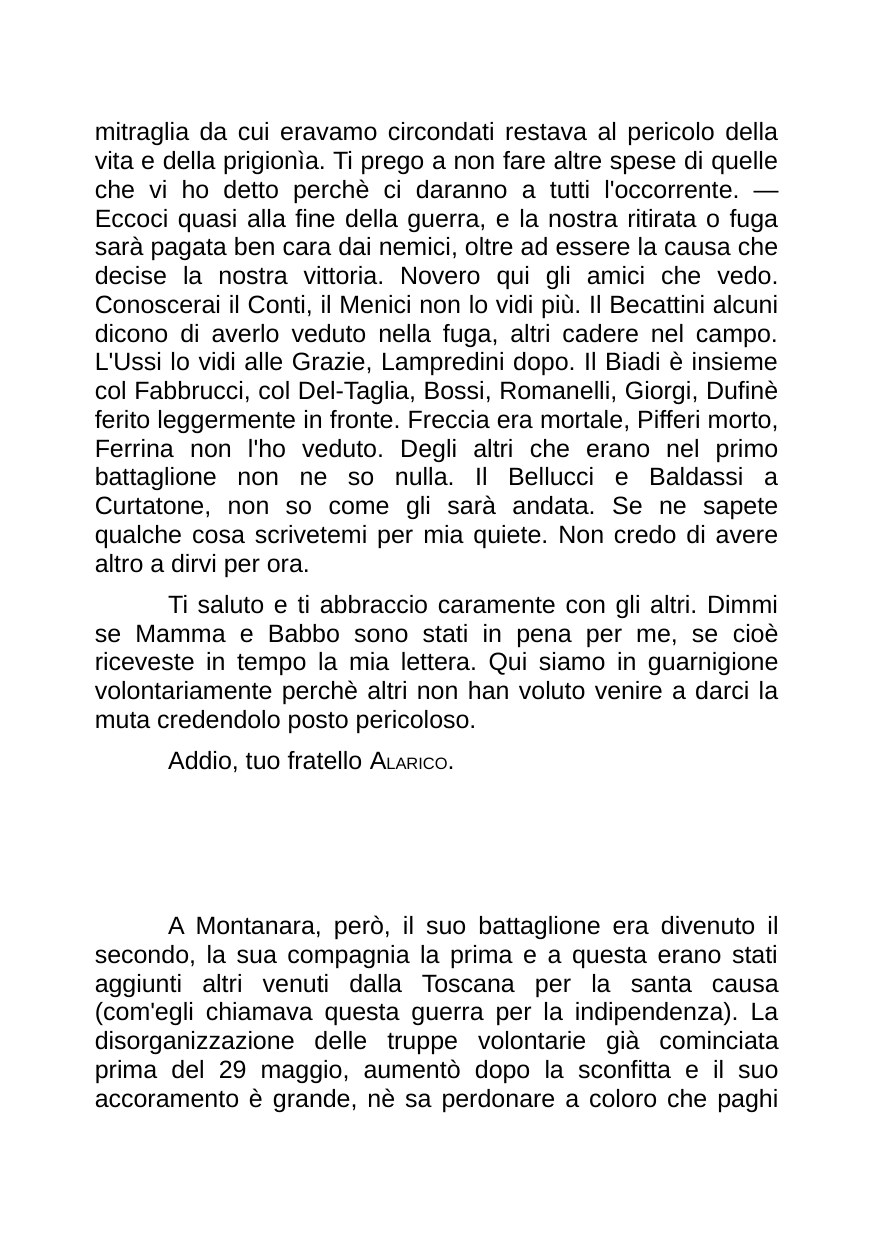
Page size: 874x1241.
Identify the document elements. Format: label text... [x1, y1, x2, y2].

text Ti saluto e ti abbraccio caramente con gli altri. Dimmi se Mamma e Babbo sono stati in pena per me, se cioè riceveste in tempo la mia lettera. Qui siamo in guarnigione volontariamente perchè altri non han voluto venire a darci la muta credendolo posto pericoloso. [94, 590, 779, 733]
text mitraglia da cui eravamo circondati restava al pericolo della vita e della prigionìa. Ti prego a non fare altre spese di quelle che vi ho detto perchè ci daranno a tutti l'occorrente. — Eccoci quasi alla fine della guerra, e la nostra ritirata o fuga sarà pagata ben cara dai nemici, oltre ad essere la causa che decise la nostra vittoria. Novero qui gli amici che vedo. Conoscerai il Conti, il Menici non lo vidi più. Il Becattini alcuni dicono di averlo veduto nella fuga, altri cadere nel campo. L'Ussi lo vidi alle Grazie, Lampredini dopo. Il Biadi è insieme col Fabbrucci, col Del-Taglia, Bossi, Romanelli, Giorgi, Dufinè ferito leggermente in fronte. Freccia era mortale, Pifferi morto, Ferrina non l'ho veduto. Degli altri che erano nel primo battaglione non ne so nulla. Il Bellucci e Baldassi a Curtatone, non so come gli sarà andata. Se ne sapete qualche cosa scrivetemi per mia quiete. Non credo di avere altro a dirvi per ora. [94, 117, 779, 577]
text A Montanara, però, il suo battaglione era divenuto il secondo, la sua compagnia la prima e a questa erano stati aggiunti altri venuti dalla Toscana per la santa causa (com'egli chiamava questa guerra per la indipendenza). La disorganizzazione delle truppe volontarie già cominciata prima del 29 maggio, aumentò dopo la sconfitta e il suo accoramento è grande, nè sa perdonare a coloro che paghi [94, 911, 779, 1112]
text Addio, tuo fratello Alarico. [94, 746, 779, 775]
